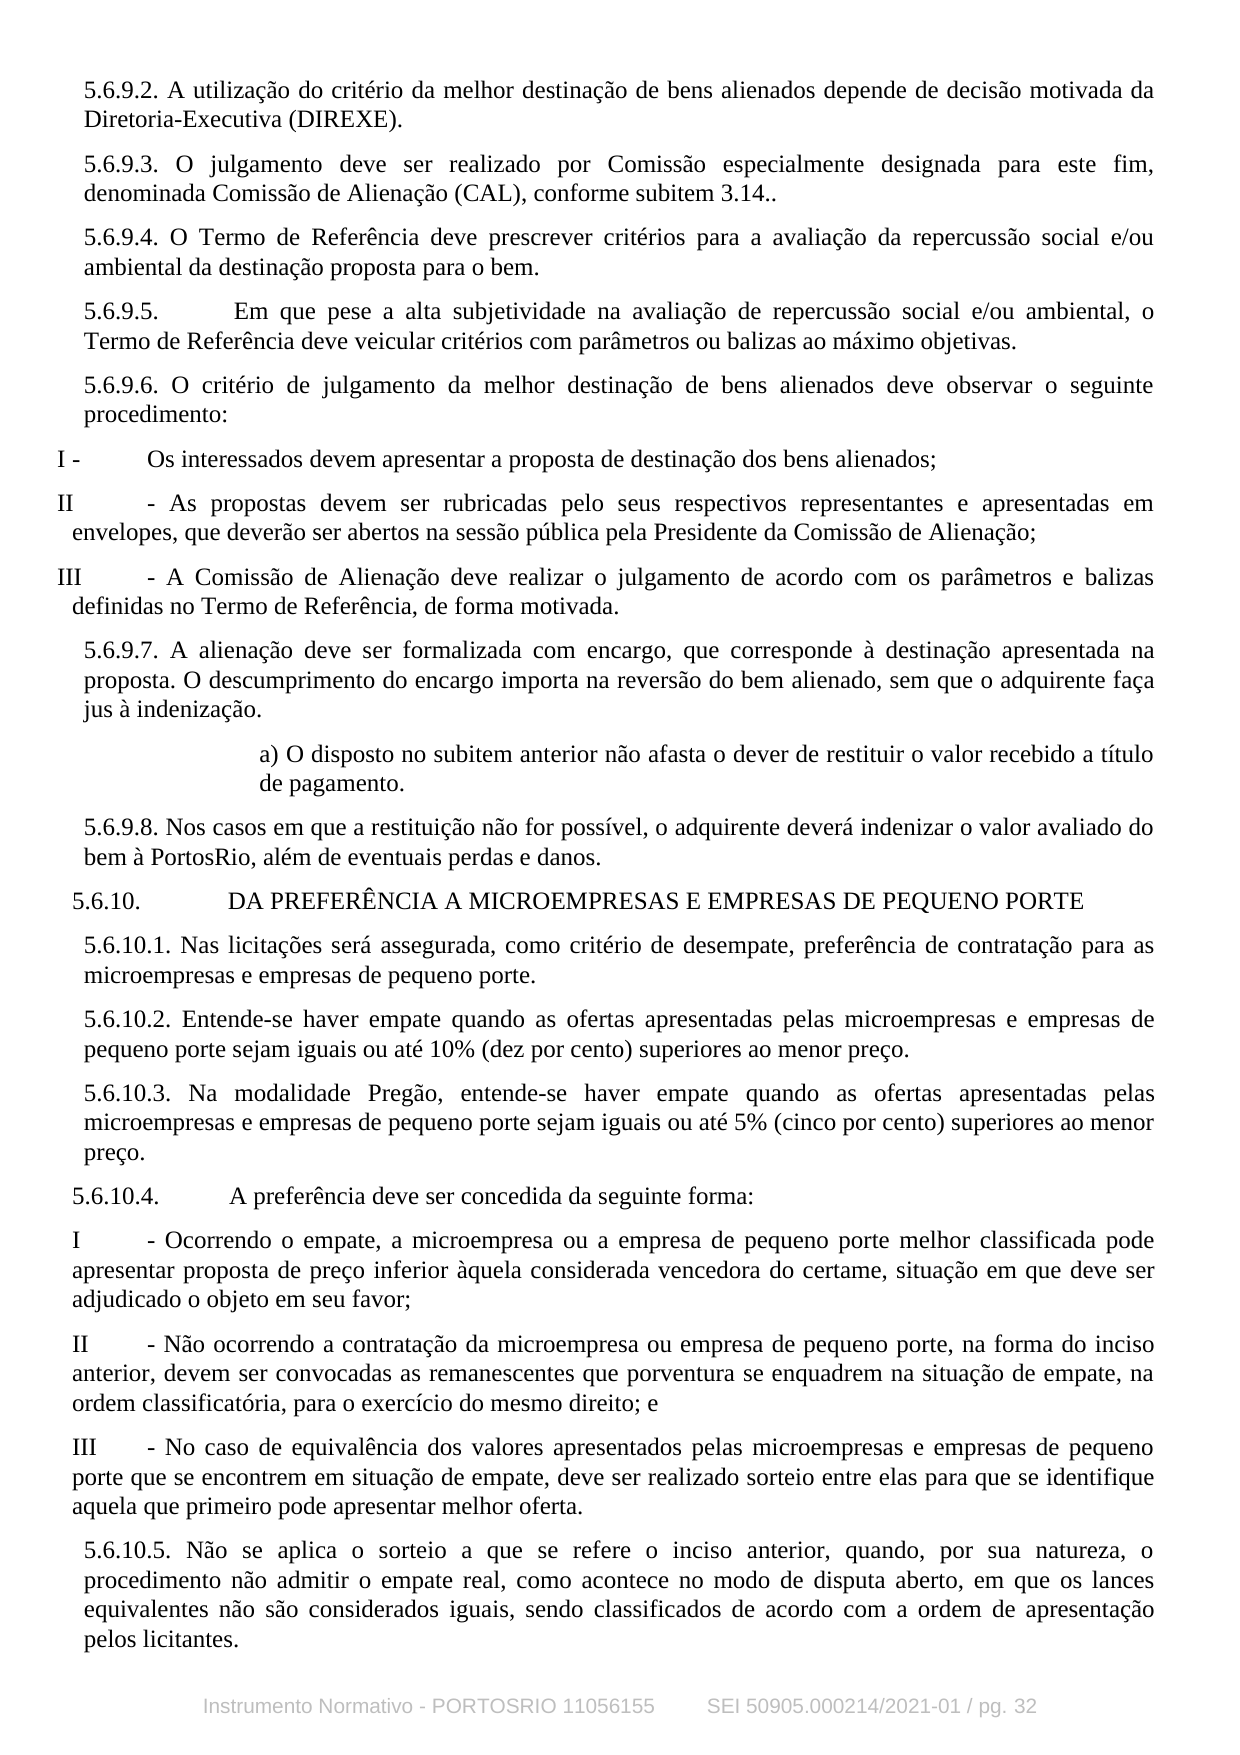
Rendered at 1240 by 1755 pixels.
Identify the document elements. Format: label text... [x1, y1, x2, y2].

list - Ocorrendo o empate, a microempresa ou a empresa de pequeno porte melhor classificada pode apresentar proposta de preço inferior àquela considerada vencedora do certame, situação em que deve ser adjudicado o objeto em seu favor; [72, 1225, 1155, 1313]
list - A Comissão de Alienação deve realizar o julgamento de acordo com os parâmetros e balizas definidas no Termo de Referência, de forma motivada. [57, 562, 1155, 620]
text 5.6.9.8. Nos casos em que a restituição não for possível, o adquirente deverá indenizar o valor avaliado do bem à PortosRio, além de eventuais perdas e danos. [84, 812, 1155, 871]
text 5.6.10.2. Entende-se haver empate quando as ofertas apresentadas pelas microempresas e empresas de pequeno porte sejam iguais ou até 10% (dez por cento) superiores ao menor preço. [84, 1004, 1155, 1062]
list - Não ocorrendo a contratação da microempresa ou empresa de pequeno porte, na forma do inciso anterior, devem ser convocadas as remanescentes que porventura se enquadrem na situação de empate, na ordem classificatória, para o exercício do mesmo direito; e [72, 1329, 1155, 1417]
text 5.6.10. DA PREFERÊNCIA A MICROEMPRESAS E EMPRESAS DE PEQUENO PORTE [72, 886, 1168, 915]
list - No caso de equivalência dos valores apresentados pelas microempresas e empresas de pequeno porte que se encontrem em situação de empate, deve ser realizado sorteio entre elas para que se identifique aquela que primeiro pode apresentar melhor oferta. [72, 1432, 1155, 1520]
list - Os interessados devem apresentar a proposta de destinação dos bens alienados; [57, 444, 1155, 472]
text 5.6.9.2. A utilização do critério da melhor destinação de bens alienados depende de decisão motivada da Diretoria-Executiva (DIREXE). [84, 75, 1155, 133]
text a) O disposto no subitem anterior não afasta o dever de restituir o valor recebido a título de pagamento. [259, 739, 1155, 797]
text 5.6.9.3. O julgamento deve ser realizado por Comissão especialmente designada para este fim, denominada Comissão de Alienação (CAL), conforme subitem 3.14.. [84, 149, 1155, 207]
text 5.6.10.5. Não se aplica o sorteio a que se refere o inciso anterior, quando, por sua natureza, o procedimento não admitir o empate real, como acontece no modo de disputa aberto, em que os lances equivalentes não são considerados iguais, sendo classificados de acordo com a ordem de apresentação pelos licitantes. [84, 1535, 1155, 1653]
text 5.6.9.5. Em que pese a alta subjetividade na avaliação de repercussão social e/ou ambiental, o Termo de Referência deve veicular critérios com parâmetros ou balizas ao máximo objetivas. [84, 296, 1155, 354]
text 5.6.10.1. Nas licitações será assegurada, como critério de desempate, preferência de contratação para as microempresas e empresas de pequeno porte. [84, 930, 1155, 989]
text 5.6.9.7. A alienação deve ser formalizada com encargo, que corresponde à destinação apresentada na proposta. O descumprimento do encargo importa na reversão do bem alienado, sem que o adquirente faça jus à indenização. [84, 635, 1155, 723]
list - As propostas devem ser rubricadas pelo seus respectivos representantes e apresentadas em envelopes, que deverão ser abertos na sessão pública pela Presidente da Comissão de Alienação; [57, 488, 1155, 546]
text 5.6.10.4. A preferência deve ser concedida da seguinte forma: [72, 1181, 1168, 1210]
text 5.6.9.6. O critério de julgamento da melhor destinação de bens alienados deve observar o seguinte procedimento: [84, 370, 1155, 428]
text 5.6.9.4. O Termo de Referência deve prescrever critérios para a avaliação da repercussão social e/ou ambiental da destinação proposta para o bem. [84, 222, 1155, 281]
text 5.6.10.3. Na modalidade Pregão, entende-se haver empate quando as ofertas apresentadas pelas microempresas e empresas de pequeno porte sejam iguais ou até 5% (cinco por cento) superiores ao menor preço. [84, 1078, 1155, 1166]
